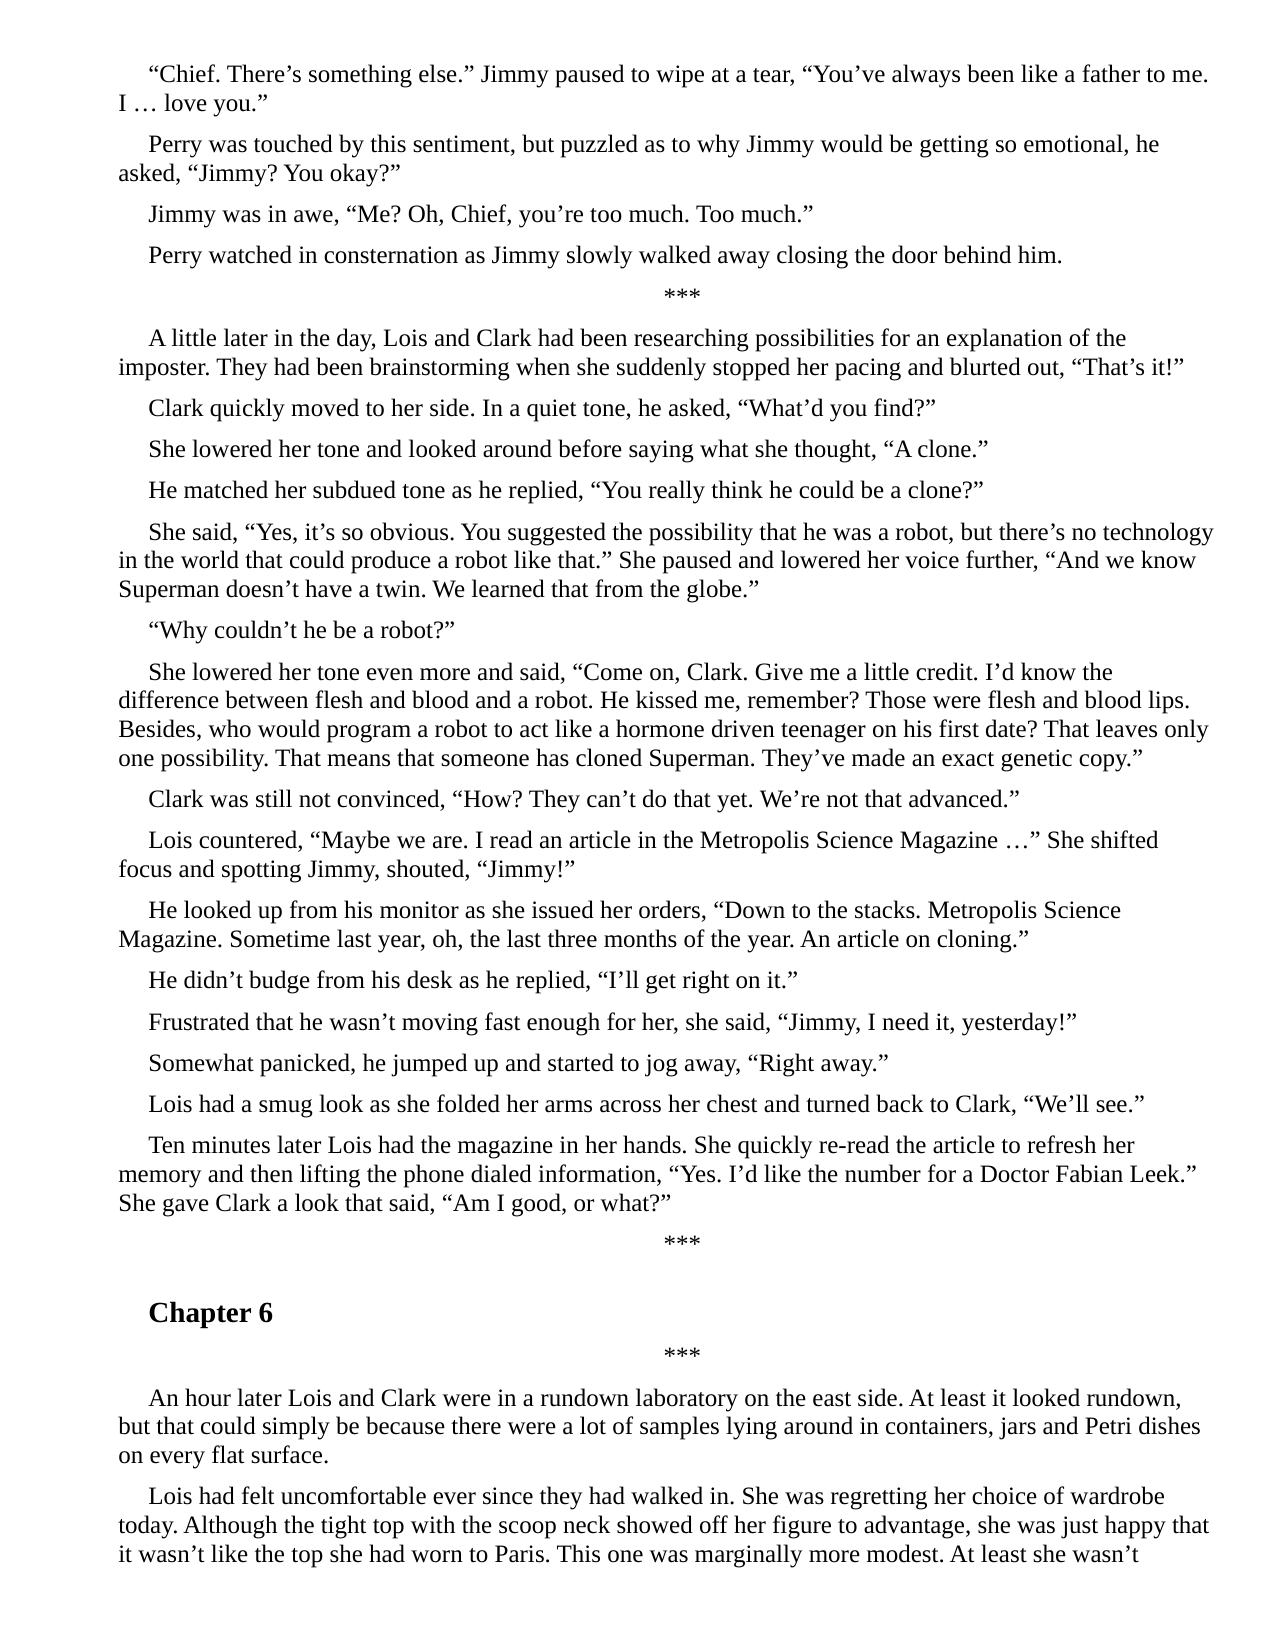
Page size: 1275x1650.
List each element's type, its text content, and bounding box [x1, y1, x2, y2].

text He looked up from his monitor as she issued her orders, “Down to the stacks. Metropolis Science Magazine. Sometime last year, oh, the last three months of the year. An article on cloning.” [118, 895, 1216, 953]
text Ten minutes later Lois had the magazine in her hands. She quickly re-read the article to refresh her memory and then lifting the phone dialed information, “Yes. I’d like the number for a Doctor Fabian Leek.” She gave Clark a look that said, “Am I good, or what?” [118, 1130, 1216, 1217]
text *** [118, 282, 1216, 310]
text She lowered her tone and looked around before saying what she thought, “A clone.” [118, 434, 1216, 463]
text Somewhat panicked, he jumped up and started to jog away, “Right away.” [118, 1048, 1216, 1077]
text Perry watched in consternation as Jimmy slowly walked away closing the door behind him. [118, 240, 1216, 269]
text Clark quickly moved to her side. In a quiet tone, he asked, “What’d you find?” [118, 393, 1216, 422]
text “Why couldn’t he be a robot?” [118, 615, 1216, 644]
text He didn’t budge from his desk as he replied, “I’ll get right on it.” [118, 965, 1216, 994]
subtitle Chapter 6 [118, 1295, 1216, 1329]
text She lowered her tone even more and said, “Come on, Clark. Give me a little credit. I’d know the difference between flesh and blood and a robot. He kissed me, remember? Those were flesh and blood lips. Besides, who would program a robot to act like a hormone driven teenager on his first date? That leaves only one possibility. That means that someone has cloned Superman. They’ve made an exact genetic copy.” [118, 657, 1216, 772]
text A little later in the day, Lois and Clark had been researching possibilities for an explanation of the imposter. They had been brainstorming when she suddenly stopped her pacing and blurted out, “That’s it!” [118, 323, 1216, 380]
text Lois countered, “Maybe we are. I read an article in the Metropolis Science Magazine …” She shifted focus and spotting Jimmy, shouted, “Jimmy!” [118, 825, 1216, 883]
text *** [118, 1341, 1216, 1370]
text He matched her subdued tone as he replied, “You really think he could be a clone?” [118, 475, 1216, 504]
text Jimmy was in awe, “Me? Oh, Chief, you’re too much. Too much.” [118, 199, 1216, 228]
text She said, “Yes, it’s so obvious. You suggested the possibility that he was a robot, but there’s no technology in the world that could produce a robot like that.” She paused and lowered her voice further, “And we know Superman doesn’t have a twin. We learned that from the globe.” [118, 517, 1216, 603]
text Lois had a smug look as she folded her arms across her chest and turned back to Clark, “We’ll see.” [118, 1089, 1216, 1118]
text Perry was touched by this sentiment, but puzzled as to why Jimmy would be getting so emotional, he asked, “Jimmy? You okay?” [118, 129, 1216, 187]
text *** [118, 1229, 1216, 1258]
text Lois had felt uncomfortable ever since they had walked in. She was regretting her choice of wardrobe today. Although the tight top with the scoop neck showed off her figure to advantage, she was just happy that it wasn’t like the top she had worn to Paris. This one was marginally more modest. At least she wasn’t [118, 1481, 1216, 1568]
text Frustrated that he wasn’t moving fast enough for her, she said, “Jimmy, I need it, yesterday!” [118, 1007, 1216, 1035]
text “Chief. There’s something else.” Jimmy paused to wipe at a tear, “You’ve always been like a father to me. I … love you.” [118, 59, 1216, 117]
text Clark was still not convinced, “How? They can’t do that yet. We’re not that advanced.” [118, 784, 1216, 813]
text An hour later Lois and Clark were in a rundown laboratory on the east side. At least it looked rundown, but that could simply be because there were a lot of samples lying around in containers, jars and Petri dishes on every flat surface. [118, 1383, 1216, 1469]
